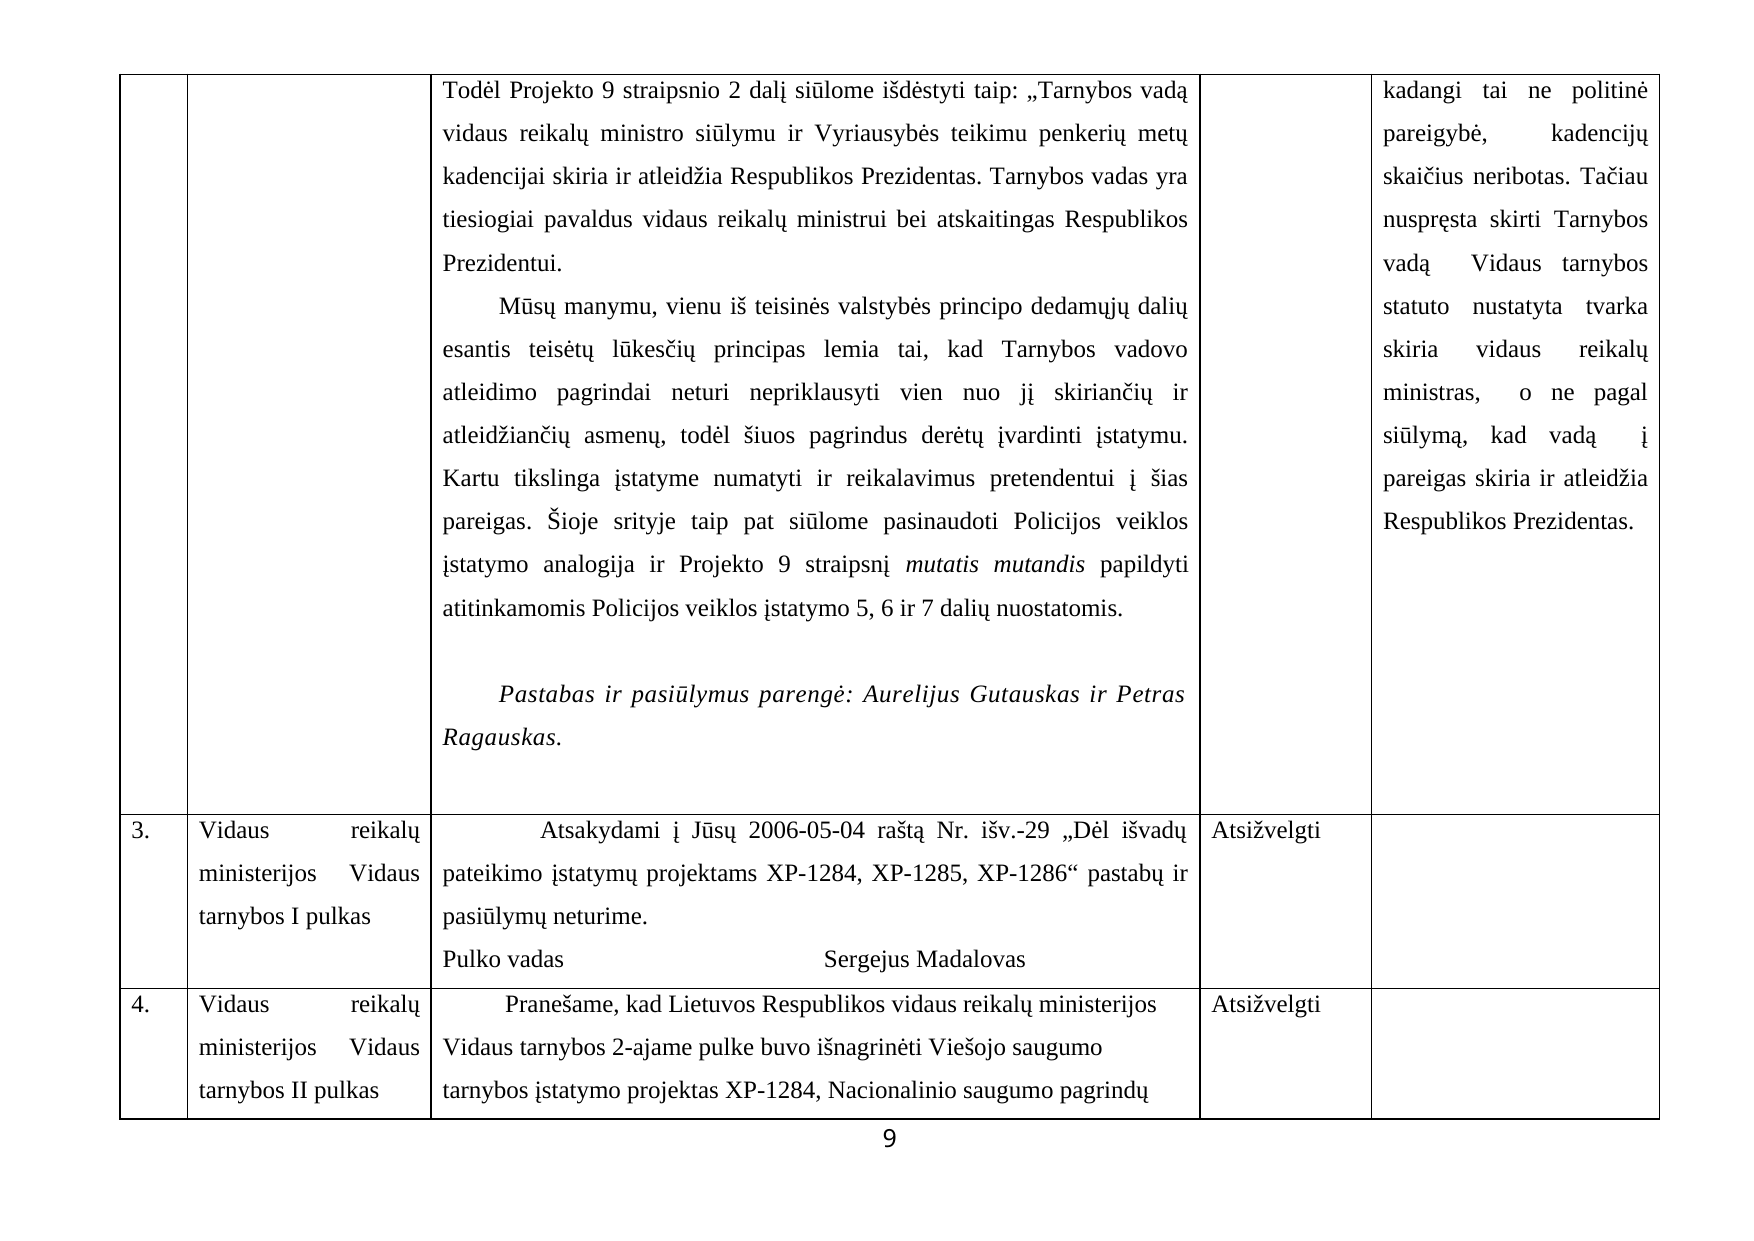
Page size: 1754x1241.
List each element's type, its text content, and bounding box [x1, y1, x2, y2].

table_cell 3. [121, 815, 187, 987]
table_cell kadangi tai ne politinė pareigybė, kadencijų skaičius neribotas. Tačiau nuspręsta skirti Tarnybos vadą Vidaus tarnybos statuto nustatyta tvarka skiria vidaus reikalų ministras, o ne pagal siūlymą, kad vadą į pareigas skiria ir atleidžia Respublikos Prezidentas. [1372, 75, 1659, 813]
table_cell Todėl Projekto 9 straipsnio 2 dalį siūlome išdėstyti taip: „Tarnybos vadą vidaus reikalų ministro siūlymu ir Vyriausybės teikimu penkerių metų kadencijai skiria ir atleidžia Respublikos Prezidentas. Tarnybos vadas yra tiesiogiai pavaldus vidaus reikalų ministrui bei atskaitingas Respublikos Prezidentui. Mūsų manymu, vienu iš teisinės valstybės principo dedamųjų dalių esantis teisėtų lūkesčių principas lemia tai, kad Tarnybos vadovo atleidimo pagrindai neturi nepriklausyti vien nuo jį skiriančių ir atleidžiančių asmenų, todėl šiuos pagrindus derėtų įvardinti įstatymu. Kartu tikslinga įstatyme numatyti ir reikalavimus pretendentui į šias pareigas. Šioje srityje taip pat siūlome pasinaudoti Policijos veiklos įstatymo analogija ir Projekto 9 straipsnį mutatis mutandis papildyti atitinkamomis Policijos veiklos įstatymo 5, 6 ir 7 dalių nuostatomis. Pastabas ir pasiūlymus parengė: Aurelijus Gutauskas ir Petras Ragauskas. [432, 75, 1199, 813]
table_cell Atsižvelgti [1201, 989, 1371, 1118]
table_cell [1372, 815, 1659, 987]
table_cell Atsakydami į Jūsų 2006-05-04 raštą Nr. išv.-29 „Dėl išvadų pateikimo įstatymų projektams XP-1284, XP-1285, XP-1286“ pastabų ir pasiūlymų neturime. Pulko vadas Sergejus Madalovas [432, 815, 1199, 987]
table_cell [121, 75, 187, 813]
table_cell Vidaus reikalų ministerijos Vidaus tarnybos I pulkas [188, 815, 430, 987]
table_cell [1372, 989, 1659, 1118]
table_cell [1201, 75, 1371, 813]
table_cell Pranešame, kad Lietuvos Respublikos vidaus reikalų ministerijos Vidaus tarnybos 2-ajame pulke buvo išnagrinėti Viešojo saugumo tarnybos įstatymo projektas XP-1284, Nacionalinio saugumo pagrindų [432, 989, 1199, 1118]
table_cell 4. [121, 989, 187, 1118]
table_cell Vidaus reikalų ministerijos Vidaus tarnybos II pulkas [188, 989, 430, 1118]
table_cell [188, 75, 430, 813]
table_cell Atsižvelgti [1201, 815, 1371, 987]
